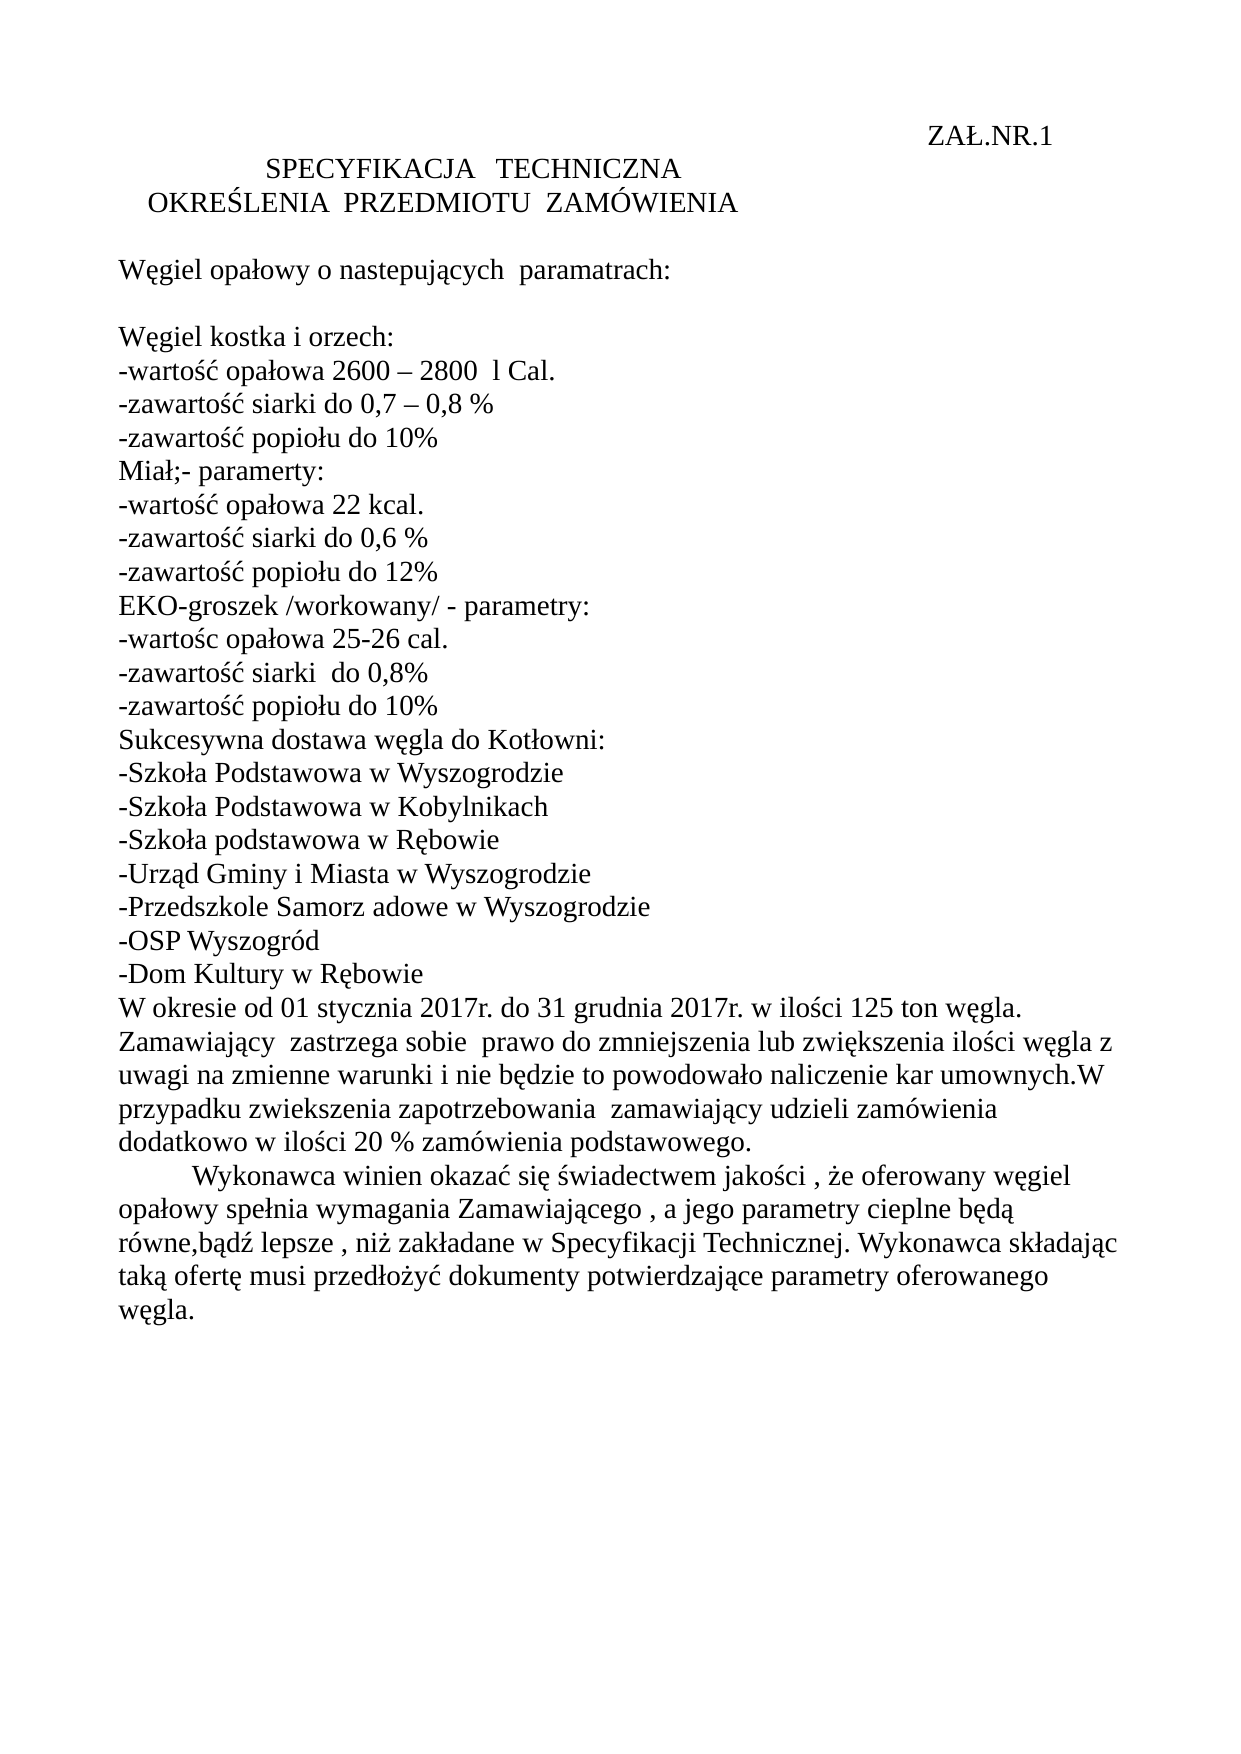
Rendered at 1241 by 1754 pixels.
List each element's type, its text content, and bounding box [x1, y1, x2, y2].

text -zawartość popiołu do 10% [118, 420, 1122, 453]
text -wartość opałowa 22 kcal. [118, 487, 1122, 521]
text -Przedszkole Samorz adowe w Wyszogrodzie [118, 889, 1122, 923]
text -zawartość popiołu do 12% [118, 554, 1122, 588]
text Węgiel opałowy o nastepujących paramatrach: [118, 252, 1122, 286]
text -zawartość siarki do 0,6 % [118, 521, 1122, 554]
text Sukcesywna dostawa węgla do Kotłowni: [118, 722, 1122, 755]
text Zamawiający zastrzega sobie prawo do zmniejszenia lub zwiększenia ilości węgla z uwagi na zmienne warunki i nie będzie to powodowało naliczenie kar umownych.W przypadku zwiekszenia zapotrzebowania zamawiający udzieli zamówienia dodatkowo w ilości 20 % zamówienia podstawowego. [118, 1024, 1122, 1158]
text -Dom Kultury w Rębowie [118, 957, 1122, 990]
text Wykonawca winien okazać się świadectwem jakości , że oferowany węgiel opałowy spełnia wymagania Zamawiającego , a jego parametry cieplne będą równe,bądź lepsze , niż zakładane w Specyfikacji Technicznej. Wykonawca składając taką ofertę musi przedłożyć dokumenty potwierdzające parametry oferowanego węgla. [118, 1158, 1122, 1326]
text SPECYFIKACJA TECHNICZNA [118, 152, 1122, 185]
text W okresie od 01 stycznia 2017r. do 31 grudnia 2017r. w ilości 125 ton węgla. [118, 990, 1122, 1024]
text -zawartość popiołu do 10% [118, 688, 1122, 722]
text -wartość opałowa 2600 – 2800 l Cal. [118, 353, 1122, 386]
text Węgiel kostka i orzech: [118, 319, 1122, 353]
text -Szkoła podstawowa w Rębowie [118, 822, 1122, 856]
text ZAŁ.NR.1 [118, 118, 1122, 152]
text -Szkoła Podstawowa w Wyszogrodzie [118, 755, 1122, 789]
text -OSP Wyszogród [118, 923, 1122, 957]
text -wartośc opałowa 25-26 cal. [118, 621, 1122, 655]
text OKREŚLENIA PRZEDMIOTU ZAMÓWIENIA [118, 185, 1122, 219]
text -zawartość siarki do 0,8% [118, 655, 1122, 688]
text -Szkoła Podstawowa w Kobylnikach [118, 789, 1122, 822]
text -zawartość siarki do 0,7 – 0,8 % [118, 386, 1122, 420]
text -Urząd Gminy i Miasta w Wyszogrodzie [118, 856, 1122, 889]
text EKO-groszek /workowany/ - parametry: [118, 588, 1122, 621]
text Miał;- paramerty: [118, 453, 1122, 487]
